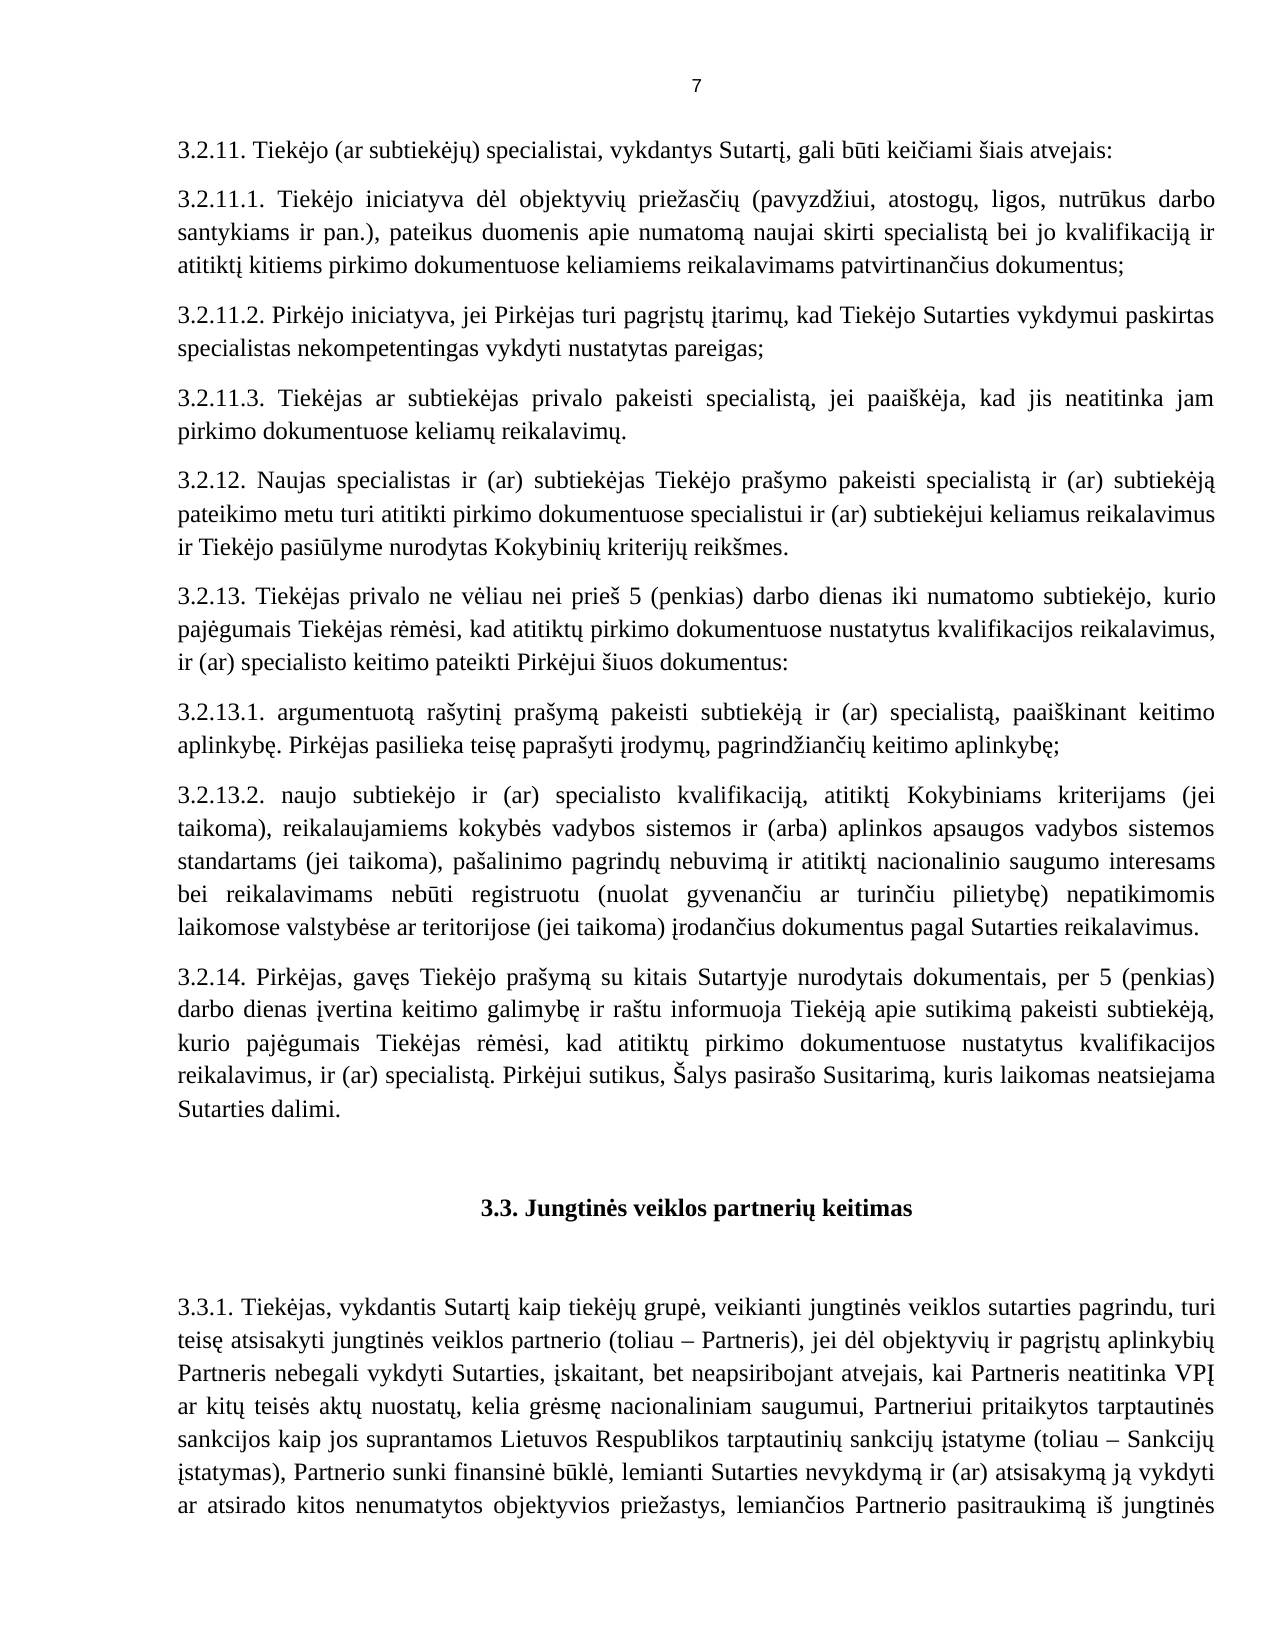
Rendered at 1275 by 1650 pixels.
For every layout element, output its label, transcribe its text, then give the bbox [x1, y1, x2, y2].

text 3.2.14. Pirkėjas, gavęs Tiekėjo prašymą su kitais Sutartyje nurodytais dokumentais, per 5 (penkias) darbo dienas įvertina keitimo galimybę ir raštu informuoja Tiekėją apie sutikimą pakeisti subtiekėją, kurio pajėgumais Tiekėjas rėmėsi, kad atitiktų pirkimo dokumentuose nustatytus kvalifikacijos reikalavimus, ir (ar) specialistą. Pirkėjui sutikus, Šalys pasirašo Susitarimą, kuris laikomas neatsiejama Sutarties dalimi. [177, 962, 1216, 1122]
text 3.2.11.3. Tiekėjas ar subtiekėjas privalo pakeisti specialistą, jei paaiškėja, kad jis neatitinka jam pirkimo dokumentuose keliamų reikalavimų. [177, 383, 1216, 445]
text 3.2.13.1. argumentuotą rašytinį prašymą pakeisti subtiekėją ir (ar) specialistą, paaiškinant keitimo aplinkybę. Pirkėjas pasilieka teisę paprašyti įrodymų, pagrindžiančių keitimo aplinkybę; [177, 697, 1216, 759]
text 3.2.11.1. Tiekėjo iniciatyva dėl objektyvių priežasčių (pavyzdžiui, atostogų, ligos, nutrūkus darbo santykiams ir pan.), pateikus duomenis apie numatomą naujai skirti specialistą bei jo kvalifikaciją ir atitiktį kitiems pirkimo dokumentuose keliamiems reikalavimams patvirtinančius dokumentus; [177, 184, 1216, 279]
text 3.2.12. Naujas specialistas ir (ar) subtiekėjas Tiekėjo prašymo pakeisti specialistą ir (ar) subtiekėją pateikimo metu turi atitikti pirkimo dokumentuose specialistui ir (ar) subtiekėjui keliamus reikalavimus ir Tiekėjo pasiūlyme nurodytas Kokybinių kriterijų reikšmes. [177, 466, 1216, 560]
text 3.3. Jungtinės veiklos partnerių keitimas [177, 1193, 1216, 1222]
text 3.2.13. Tiekėjas privalo ne vėliau nei prieš 5 (penkias) darbo dienas iki numatomo subtiekėjo, kurio pajėgumais Tiekėjas rėmėsi, kad atitiktų pirkimo dokumentuose nustatytus kvalifikacijos reikalavimus, ir (ar) specialisto keitimo pateikti Pirkėjui šiuos dokumentus: [177, 581, 1216, 676]
text 3.3.1. Tiekėjas, vykdantis Sutartį kaip tiekėjų grupė, veikianti jungtinės veiklos sutarties pagrindu, turi teisę atsisakyti jungtinės veiklos partnerio (toliau – Partneris), jei dėl objektyvių ir pagrįstų aplinkybių Partneris nebegali vykdyti Sutarties, įskaitant, bet neapsiribojant atvejais, kai Partneris neatitinka VPĮ ar kitų teisės aktų nuostatų, kelia grėsmę nacionaliniam saugumui, Partneriui pritaikytos tarptautinės sankcijos kaip jos suprantamos Lietuvos Respublikos tarptautinių sankcijų įstatyme (toliau – Sankcijų įstatymas), Partnerio sunki finansinė būklė, lemianti Sutarties nevykdymą ir (ar) atsisakymą ją vykdyti ar atsirado kitos nenumatytos objektyvios priežastys, lemiančios Partnerio pasitraukimą iš jungtinės [177, 1292, 1216, 1519]
text 3.2.13.2. naujo subtiekėjo ir (ar) specialisto kvalifikaciją, atitiktį Kokybiniams kriterijams (jei taikoma), reikalaujamiems kokybės vadybos sistemos ir (arba) aplinkos apsaugos vadybos sistemos standartams (jei taikoma), pašalinimo pagrindų nebuvimą ir atitiktį nacionalinio saugumo interesams bei reikalavimams nebūti registruotu (nuolat gyvenančiu ar turinčiu pilietybę) nepatikimomis laikomose valstybėse ar teritorijose (jei taikoma) įrodančius dokumentus pagal Sutarties reikalavimus. [177, 780, 1216, 941]
text 3.2.11. Tiekėjo (ar subtiekėjų) specialistai, vykdantys Sutartį, gali būti keičiami šiais atvejais: [177, 135, 1216, 163]
text 3.2.11.2. Pirkėjo iniciatyva, jei Pirkėjas turi pagrįstų įtarimų, kad Tiekėjo Sutarties vykdymui paskirtas specialistas nekompetentingas vykdyti nustatytas pareigas; [177, 300, 1216, 362]
